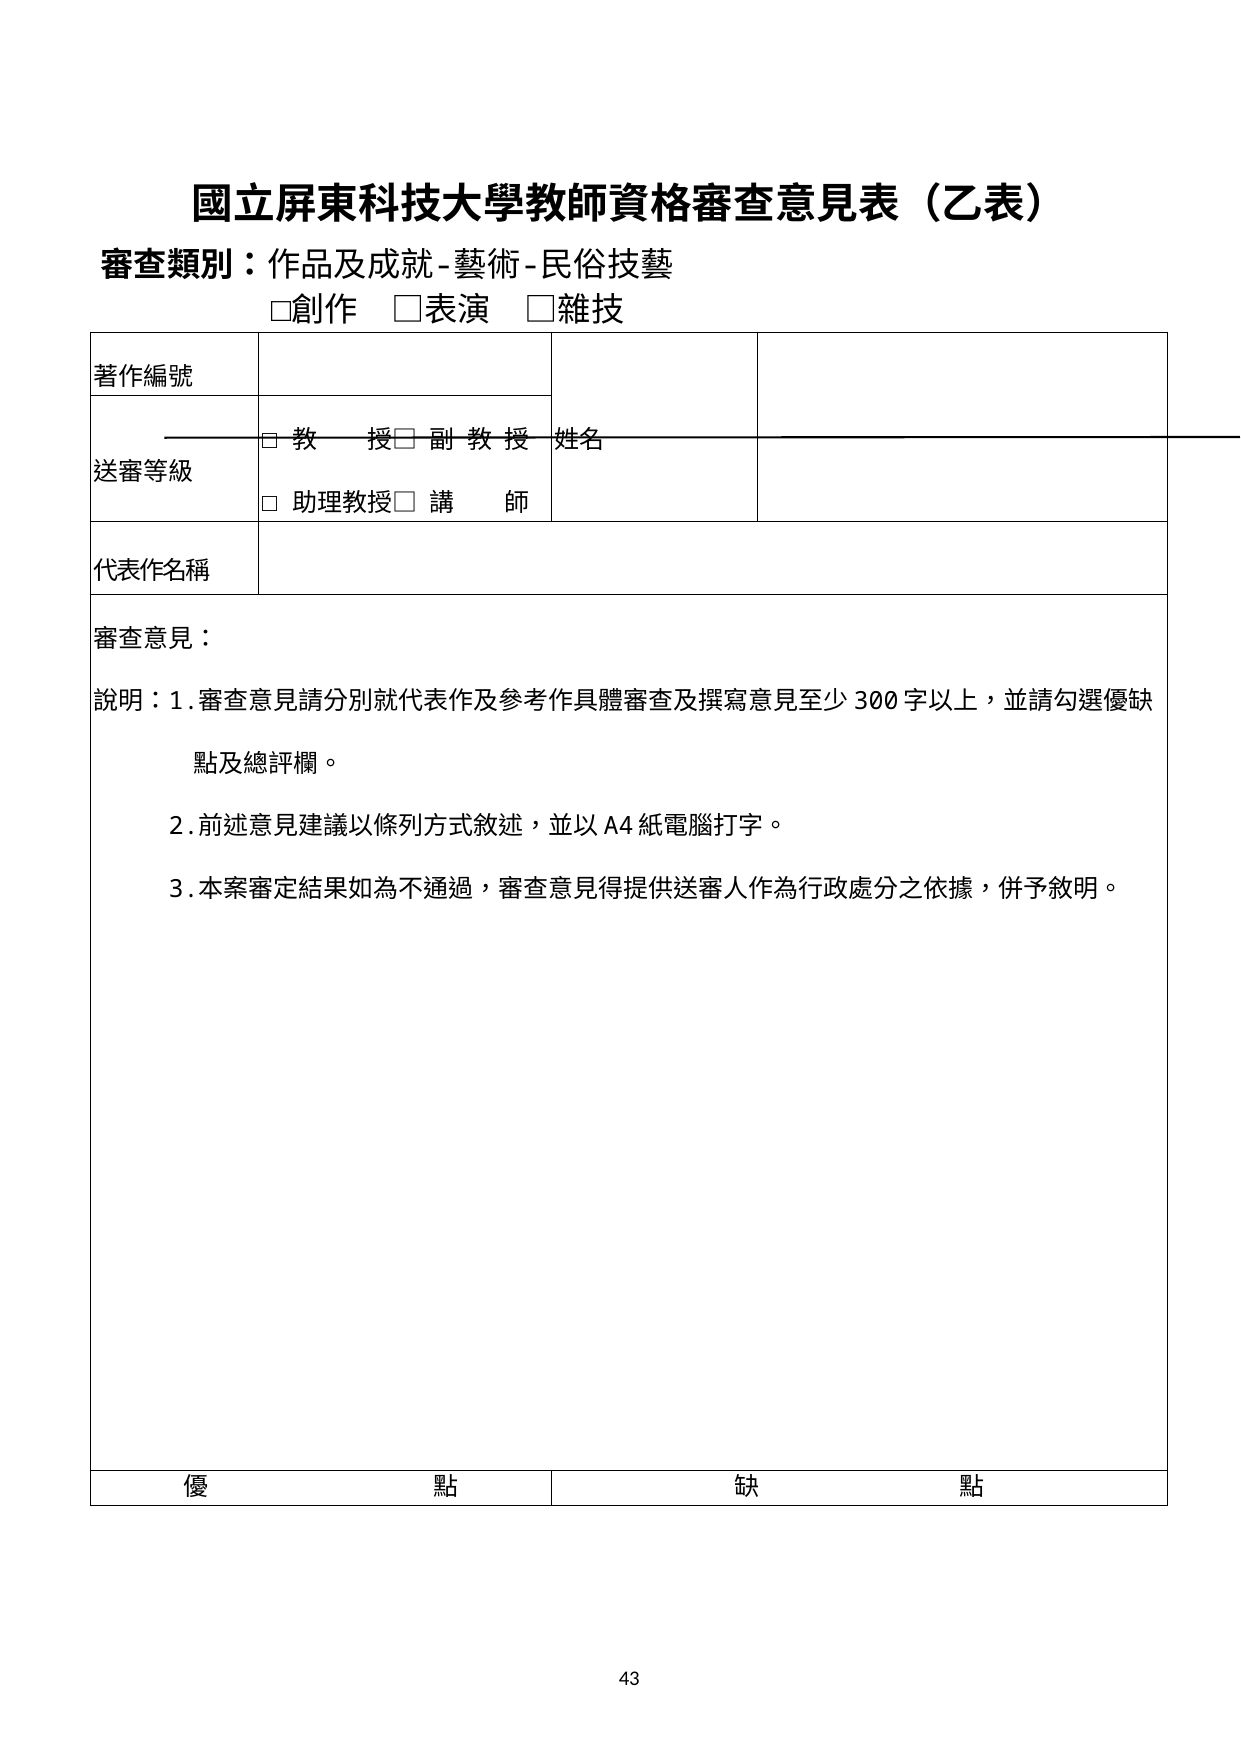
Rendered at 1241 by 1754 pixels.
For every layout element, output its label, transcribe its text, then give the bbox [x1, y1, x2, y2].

table_header 姓名 [552, 333, 757, 436]
table_header [259, 333, 551, 395]
table_header 姓名 [589, 441, 599, 447]
table_header 著作編號 [91, 333, 258, 395]
table_cell 缺 點 [552, 1471, 1167, 1505]
table_header 姓名 [552, 439, 757, 521]
table_cell [259, 522, 1167, 594]
table_cell 審查意見： 說明：1.審查意見請分別就代表作及參考作具體審查及撰寫意見至少300字以上，並請勾選優缺點及總評欄。 2.前述意見建議以條列方式敘述，並以A4紙電腦打字。 3.本案審定結果如為不通過，審查意見得提供送審人作為行政處分之依據，併予敘明。 [91, 595, 1167, 1470]
table_cell 送審等級 [91, 396, 258, 521]
text □創作 □表演 □雜技 [148, 283, 1175, 332]
table_header [758, 333, 1167, 436]
table_header [758, 439, 1167, 521]
table_cell □ 教 授□ 副 教 授 □ 助理教授□ 講 師 [259, 439, 551, 521]
table_header 姓名 [587, 431, 595, 436]
table_cell □ 教 授□ 副 教 授 □ 助理教授□ 講 師 [259, 396, 551, 436]
table_cell 代表作名稱 [91, 522, 258, 594]
text 審查類別：作品及成就-藝術-民俗技藝 [100, 221, 1157, 283]
table_cell 優 點 [91, 1471, 551, 1505]
text 國立屏東科技大學教師資格審查意見表（乙表） [100, 158, 1157, 221]
